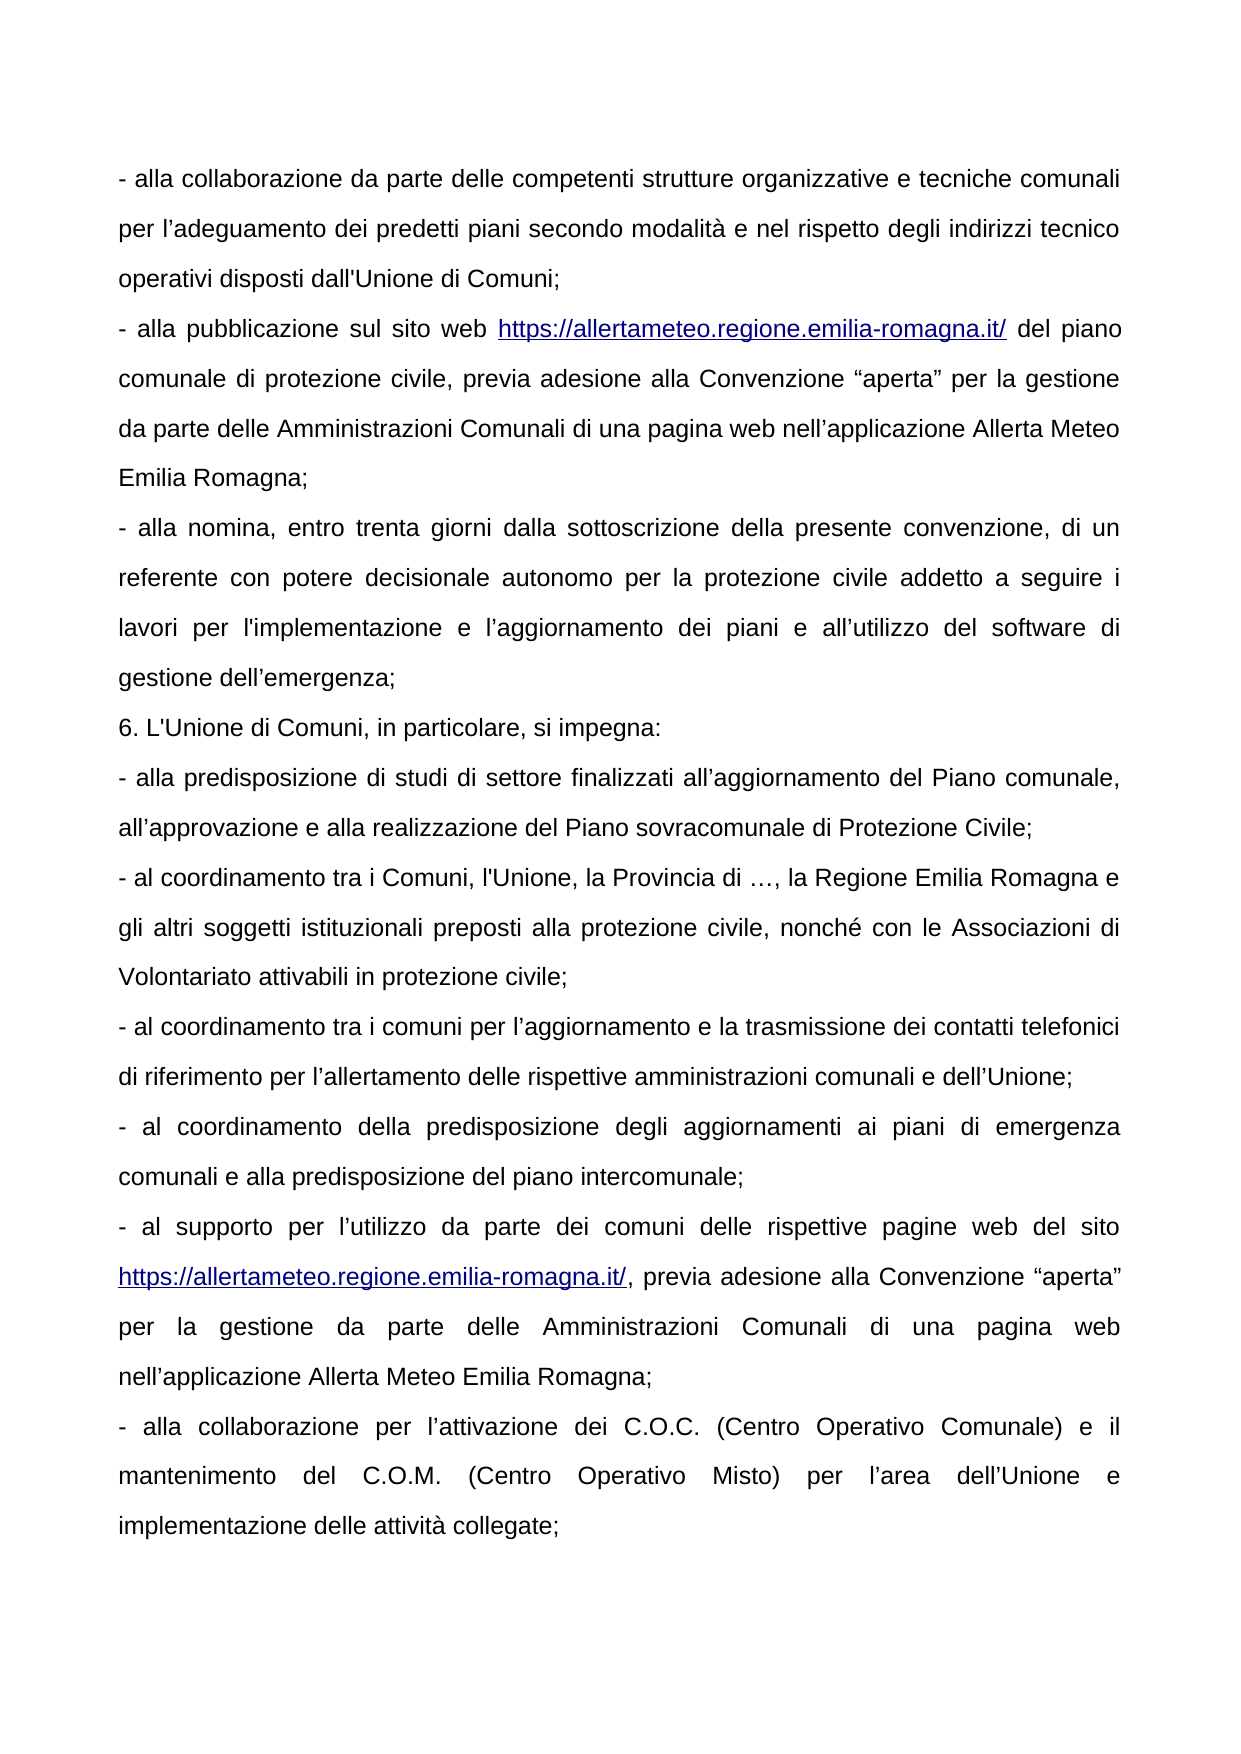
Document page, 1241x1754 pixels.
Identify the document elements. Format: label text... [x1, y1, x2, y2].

text - alla predisposizione di studi di settore finalizzati all’aggiornamento del Piano comunale, all’approvazione e alla realizzazione del Piano sovracomunale di Protezione Civile; [118, 746, 1122, 846]
text - alla collaborazione da parte delle competenti strutture organizzative e tecniche comunali per l’adeguamento dei predetti piani secondo modalità e nel rispetto degli indirizzi tecnico operativi disposti dall'Unione di Comuni; [118, 148, 1122, 297]
text - alla nomina, entro trenta giorni dalla sottoscrizione della presente convenzione, di un referente con potere decisionale autonomo per la protezione civile addetto a seguire i lavori per l'implementazione e l’aggiornamento dei piani e all’utilizzo del software di gestione dell’emergenza; [118, 497, 1122, 696]
text - al coordinamento della predisposizione degli aggiornamenti ai piani di emergenza comunali e alla predisposizione del piano intercomunale; [118, 1096, 1122, 1195]
text - alla pubblicazione sul sito web https://allertameteo.regione.emilia-romagna.it/ del piano comunale di protezione civile, previa adesione alla Convenzione “aperta” per la gestione da parte delle Amministrazioni Comunali di una pagina web nell’applicazione Allerta Meteo Emilia Romagna; [118, 297, 1122, 497]
text - al supporto per l’utilizzo da parte dei comuni delle rispettive pagine web del sito https://allertameteo.regione.emilia-romagna.it/, previa adesione alla Convenzione “aperta” per la gestione da parte delle Amministrazioni Comunali di una pagina web nell’applicazione Allerta Meteo Emilia Romagna; [118, 1195, 1122, 1395]
text - al coordinamento tra i comuni per l’aggiornamento e la trasmissione dei contatti telefonici di riferimento per l’allertamento delle rispettive amministrazioni comunali e dell’Unione; [118, 996, 1122, 1096]
text - al coordinamento tra i Comuni, l'Unione, la Provincia di …, la Regione Emilia Romagna e gli altri soggetti istituzionali preposti alla protezione civile, nonché con le Associazioni di Volontariato attivabili in protezione civile; [118, 846, 1122, 996]
text - alla collaborazione per l’attivazione dei C.O.C. (Centro Operativo Comunale) e il mantenimento del C.O.M. (Centro Operativo Misto) per l’area dell’Unione e implementazione delle attività collegate; [118, 1395, 1122, 1545]
text 6. L'Unione di Comuni, in particolare, si impegna: [118, 696, 1122, 746]
